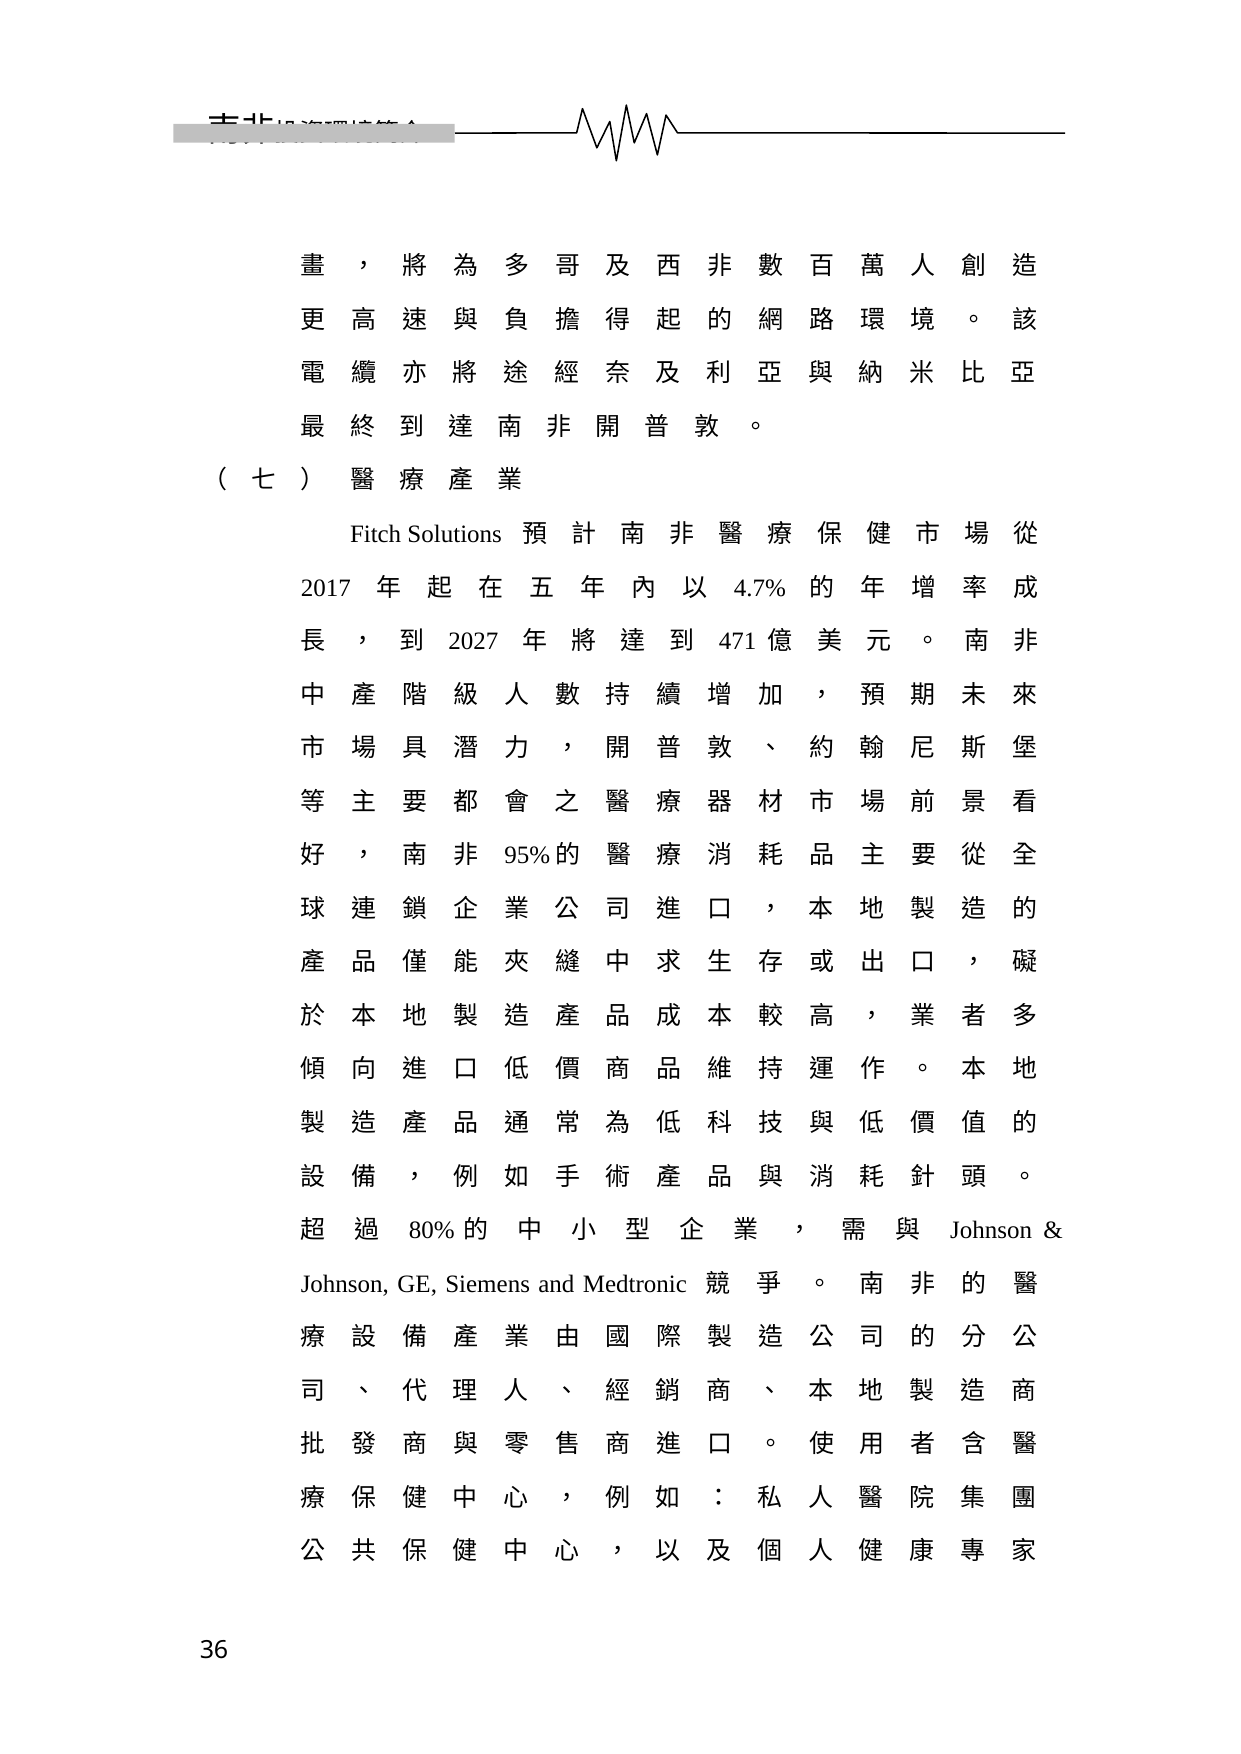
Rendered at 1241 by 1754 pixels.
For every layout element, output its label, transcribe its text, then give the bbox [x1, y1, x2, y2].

text Fitch Solutions預計南非醫療保健市場從2017年起在五年內以4.7%的年增率成長，到2027年將達到471億美元。南非中產階級人數持續增加，預期未來市場具潛力，開普敦、約翰尼斯堡等主要都會之醫療器材市場前景看好，南非95%的醫療消耗品主要從全球連鎖企業公司進口，本地製造的產品僅能夾縫中求生存或出口，礙於本地製造產品成本較高，業者多傾向進口低價商品維持運作。本地製造產品通常為低科技與低價值的設備，例如手術產品與消耗針頭。超過80%的中小型企業，需與Johnson & Johnson, GE, Siemens and Medtronic競爭。南非的醫療設備產業由國際製造公司的分公司、代理人、經銷商、本地製造商、批發商與零售商進口。使用者含醫療保健中心，例如：私人醫院集團、公共保健中心，以及個人健康專家，例如一般執業醫師。醫療設備的相關產業包括IT公司、醫療設備維修公司、醫藥業與化工業。許多醫療器材亦經過南非之代理商進口後再轉出口至南部非洲各國。 [276, 505, 1063, 1576]
text （七）醫療產業 [202, 451, 1063, 505]
text Google於2022年3月表示，將架設非洲網路電纜從多哥延伸至南非，此電纜項目係重大數位基礎設施轉型計畫，將為多哥及西非數百萬人創造更高速與負擔得起的網路環境。該電纜亦將途經奈及利亞與納米比亞，最終到達南非開普敦。 [276, 237, 1063, 451]
